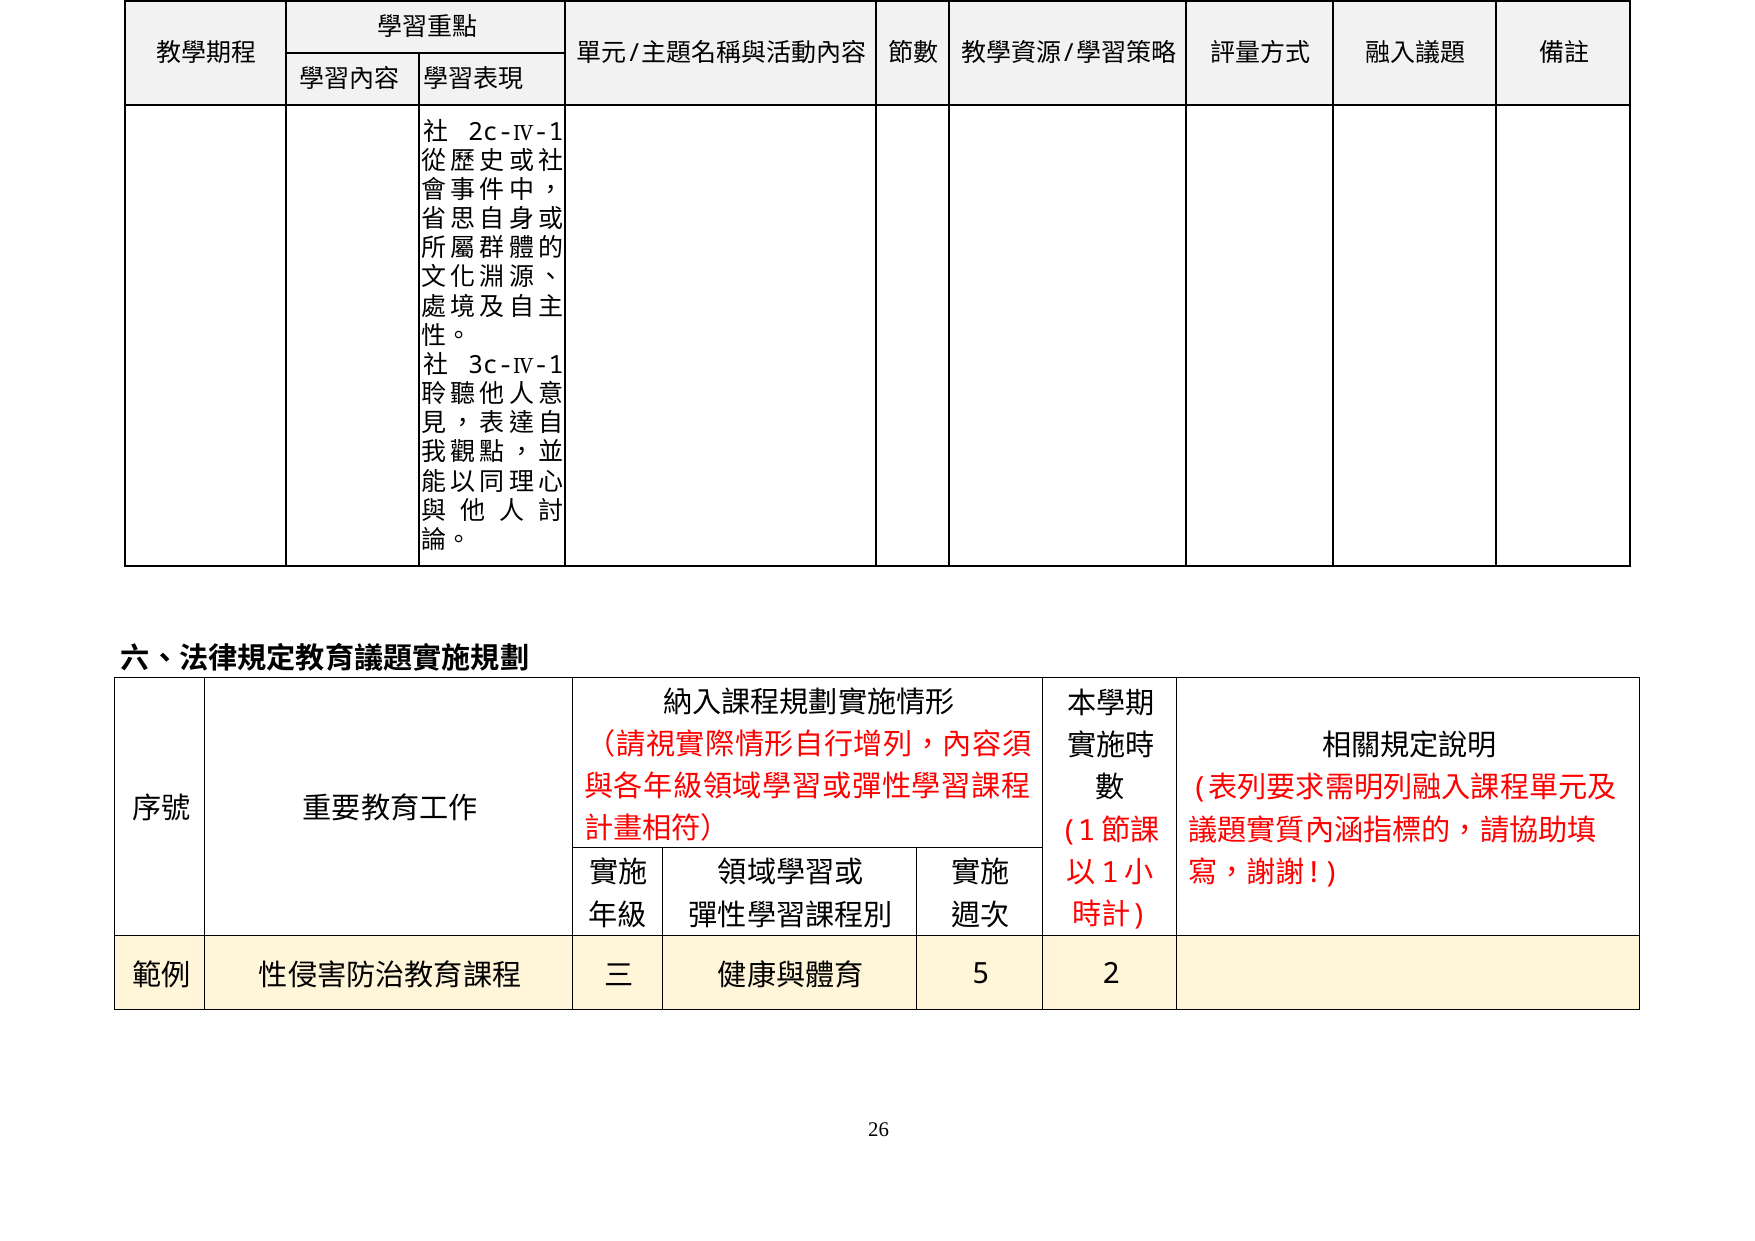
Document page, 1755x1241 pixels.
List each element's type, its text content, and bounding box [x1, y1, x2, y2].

table_header 學習重點 [287, 2, 564, 52]
table_header 相關規定說明 (表列要求需明列融入課程單元及議題實質內涵指標的，請協助填寫，謝謝!) [1177, 678, 1639, 934]
table_cell [877, 106, 948, 564]
table_header 評量方式 [1187, 2, 1332, 104]
table_cell 性侵害防治教育課程 [205, 936, 572, 1009]
table_cell 實施年級 [573, 848, 662, 934]
table_cell 範例 [115, 936, 204, 1009]
table_cell 2 [1043, 936, 1176, 1009]
table_cell [1334, 106, 1495, 564]
table_header 序號 [115, 678, 204, 934]
table_header 納入課程規劃實施情形 （請視實際情形自行增列，內容須與各年級領域學習或彈性學習課程計畫相符） [573, 678, 1042, 847]
table_cell 三 [573, 936, 662, 1009]
table_header 教學期程 [126, 2, 285, 104]
table_cell 學習表現 [420, 54, 564, 104]
table_header 單元/主題名稱與活動內容 [566, 2, 875, 104]
table_cell [1187, 106, 1332, 564]
table_cell 學習內容 [287, 54, 418, 104]
table_header 教學資源/學習策略 [950, 2, 1185, 104]
table_cell 實施 週次 [917, 848, 1042, 934]
table_header 備註 [1497, 2, 1629, 104]
table_cell [950, 106, 1185, 564]
table_cell 社2c-Ⅳ-1 從歷史或社會事件中，省思自身或所屬群體的文化淵源、處境及自主性。 社3c-Ⅳ-1 聆聽他人意見，表達自我觀點，並能以同理心與他人討論。 [420, 106, 564, 564]
table_header 本學期 實施時數 (1節課以1小時計) [1043, 678, 1176, 934]
table_cell [1177, 936, 1639, 1009]
table_cell [126, 106, 285, 564]
table_header 融入議題 [1334, 2, 1495, 104]
table_cell 領域學習或 彈性學習課程別 [663, 848, 916, 934]
table_cell [1497, 106, 1629, 564]
table_header 節數 [877, 2, 948, 104]
table_cell 5 [917, 936, 1042, 1009]
text 六、法律規定教育議題實施規劃 [118, 635, 1636, 677]
table_cell [287, 106, 418, 564]
table_cell [566, 106, 875, 564]
table_cell 健康與體育 [663, 936, 916, 1009]
table_header 重要教育工作 [205, 678, 572, 934]
